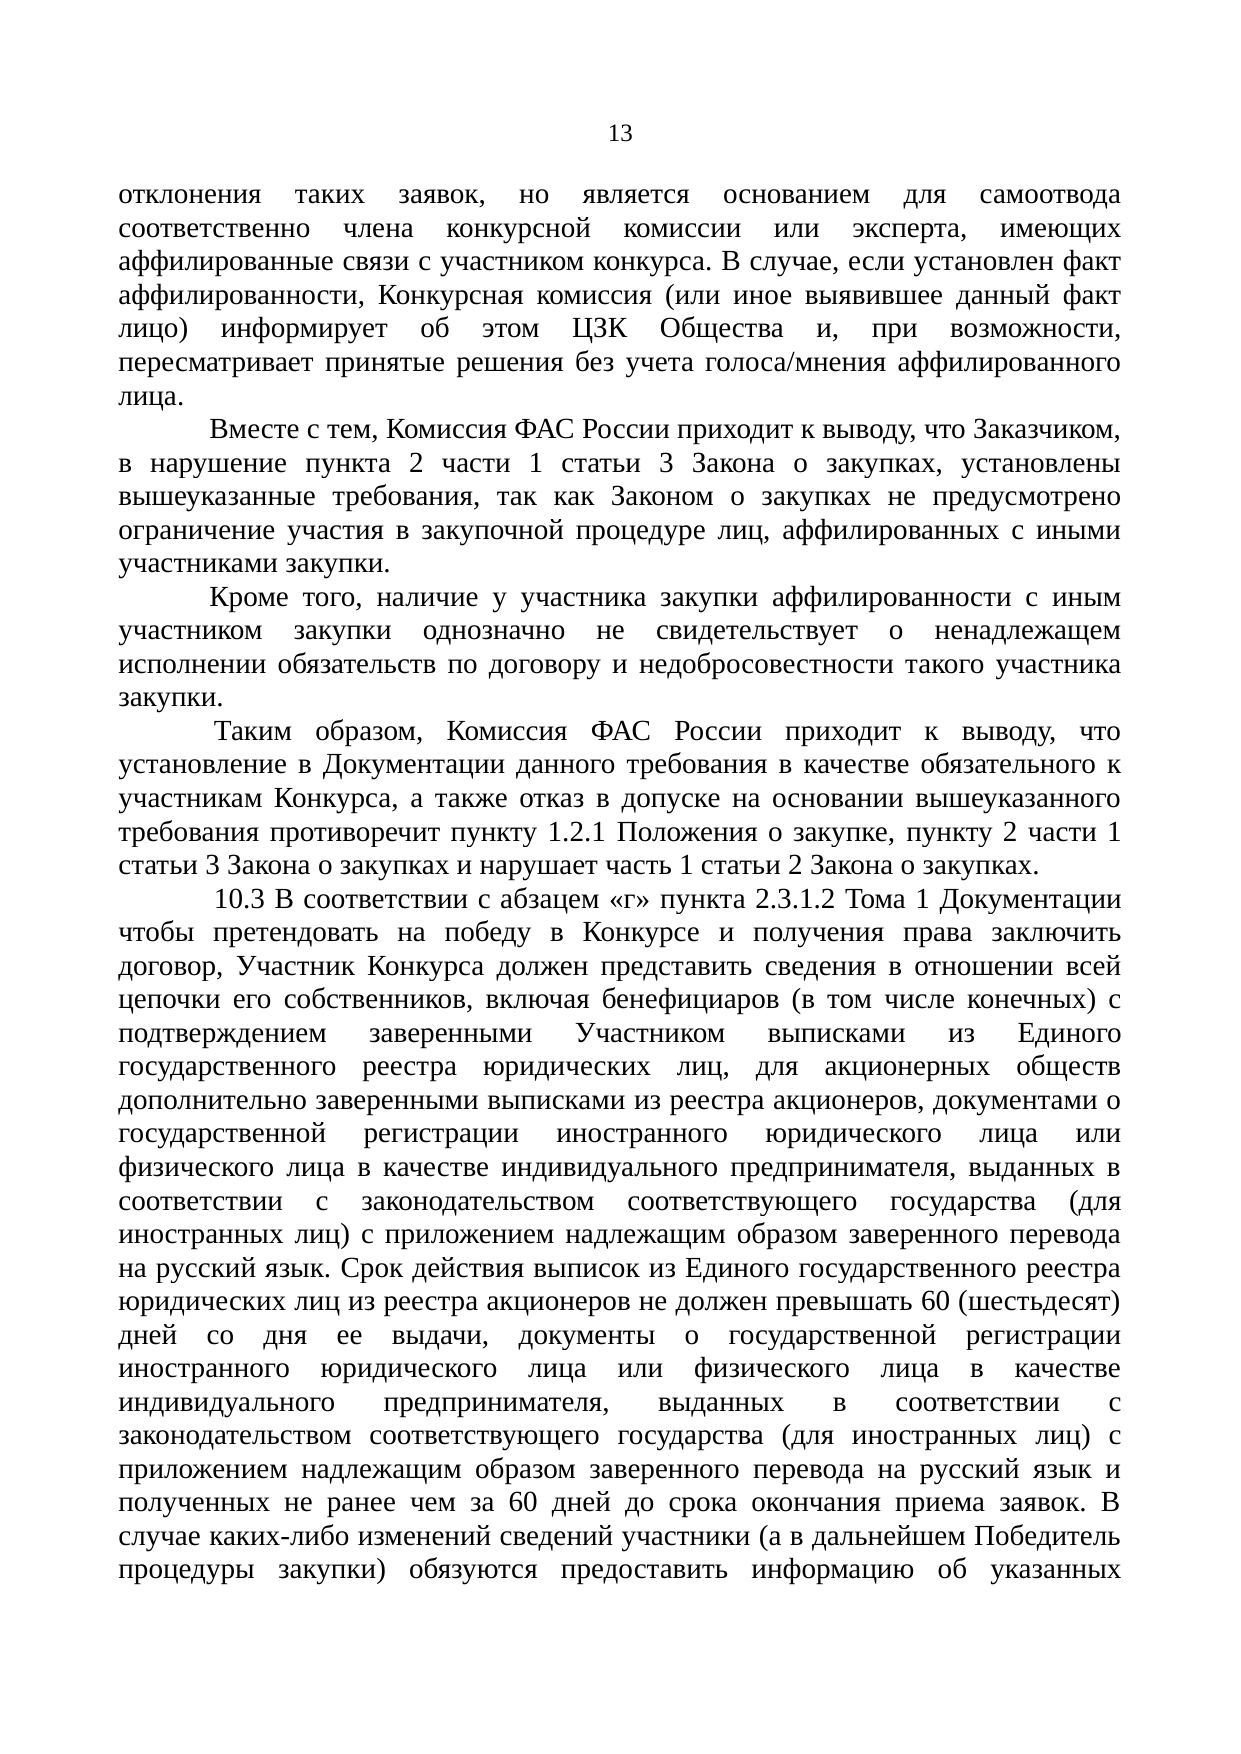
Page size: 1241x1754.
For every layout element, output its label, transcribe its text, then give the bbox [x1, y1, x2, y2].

text Кроме того, наличие у участника закупки аффилированности с иным участником закупки однозначно не свидетельствует о ненадлежащем исполнении обязательств по договору и недобросовестности такого участника закупки. [118, 579, 1122, 713]
text 10.3 В соответствии с абзацем «г» пункта 2.3.1.2 Тома 1 Документации чтобы претендовать на победу в Конкурсе и получения права заключить договор, Участник Конкурса должен представить сведения в отношении всей цепочки его собственников, включая бенефициаров (в том числе конечных) с подтверждением заверенными Участником выписками из Единого государственного реестра юридических лиц, для акционерных обществ дополнительно заверенными выписками из реестра акционеров, документами о государственной регистрации иностранного юридического лица или физического лица в качестве индивидуального предпринимателя, выданных в соответствии с законодательством соответствующего государства (для иностранных лиц) с приложением надлежащим образом заверенного перевода на русский язык. Срок действия выписок из Единого государственного реестра юридических лиц из реестра акционеров не должен превышать 60 (шестьдесят) дней со дня ее выдачи, документы о государственной регистрации иностранного юридического лица или физического лица в качестве индивидуального предпринимателя, выданных в соответствии с законодательством соответствующего государства (для иностранных лиц) с приложением надлежащим образом заверенного перевода на русский язык и полученных не ранее чем за 60 дней до срока окончания приема заявок. В случае каких-либо изменений сведений участники (а в дальнейшем Победитель процедуры закупки) обязуются предоставить информацию об указанных [118, 881, 1122, 1585]
text Вместе с тем, Комиссия ФАС России приходит к выводу, что Заказчиком, в нарушение пункта 2 части 1 статьи 3 Закона о закупках, установлены вышеуказанные требования, так как Законом о закупках не предусмотрено ограничение участия в закупочной процедуре лиц, аффилированных с иными участниками закупки. [118, 411, 1122, 579]
text отклонения таких заявок, но является основанием для самоотвода соответственно члена конкурсной комиссии или эксперта, имеющих аффилированные связи с участником конкурса. В случае, если установлен факт аффилированности, Конкурсная комиссия (или иное выявившее данный факт лицо) информирует об этом ЦЗК Общества и, при возможности, пересматривает принятые решения без учета голоса/мнения аффилированного лица. [118, 176, 1122, 411]
text Таким образом, Комиссия ФАС России приходит к выводу, что установление в Документации данного требования в качестве обязательного к участникам Конкурса, а также отказ в допуске на основании вышеуказанного требования противоречит пункту 1.2.1 Положения о закупке, пункту 2 части 1 статьи 3 Закона о закупках и нарушает часть 1 статьи 2 Закона о закупках. [118, 713, 1122, 881]
